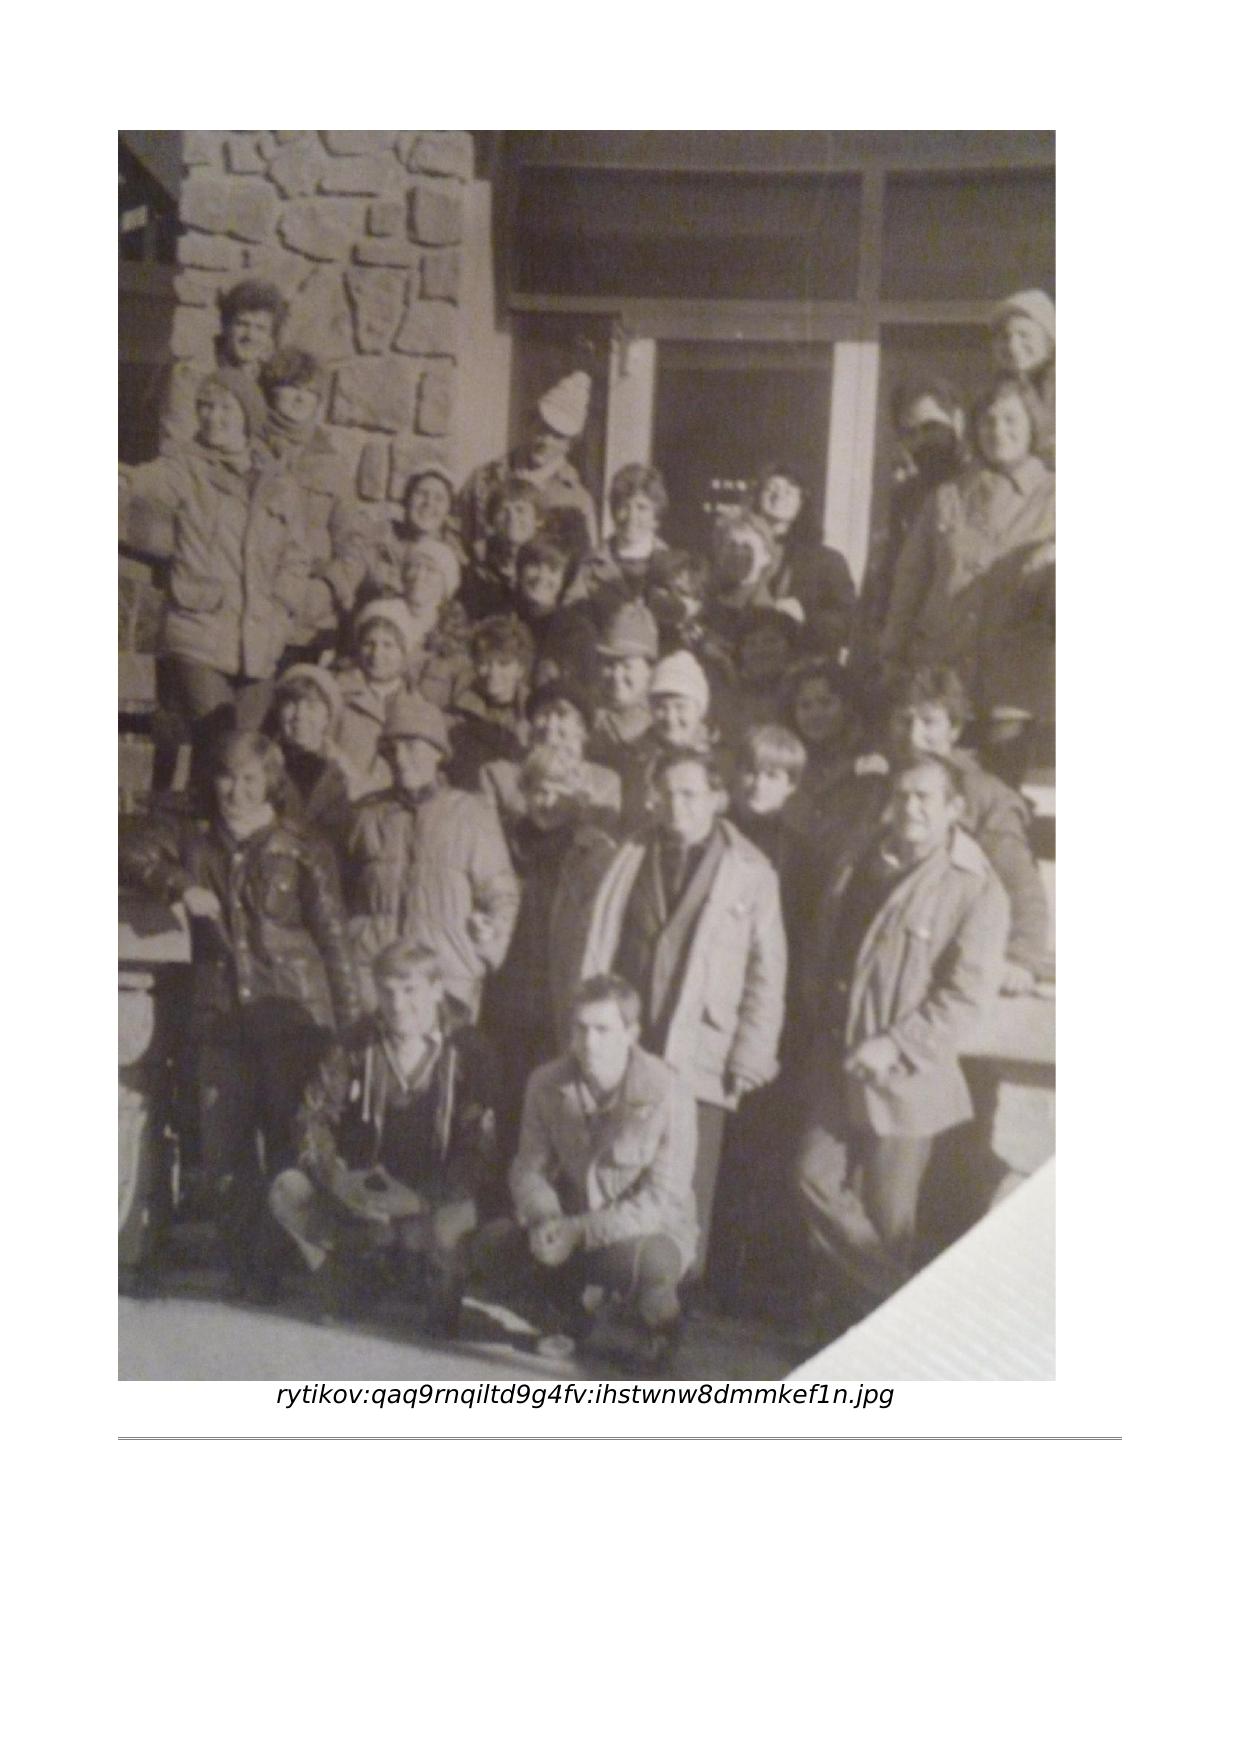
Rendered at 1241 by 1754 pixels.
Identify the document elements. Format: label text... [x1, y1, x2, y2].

picture [118, 130, 1056, 1381]
text rytikov:qaq9rnqiltd9g4fv:ihstwnw8dmmkef1n.jpg [118, 1381, 1056, 1410]
